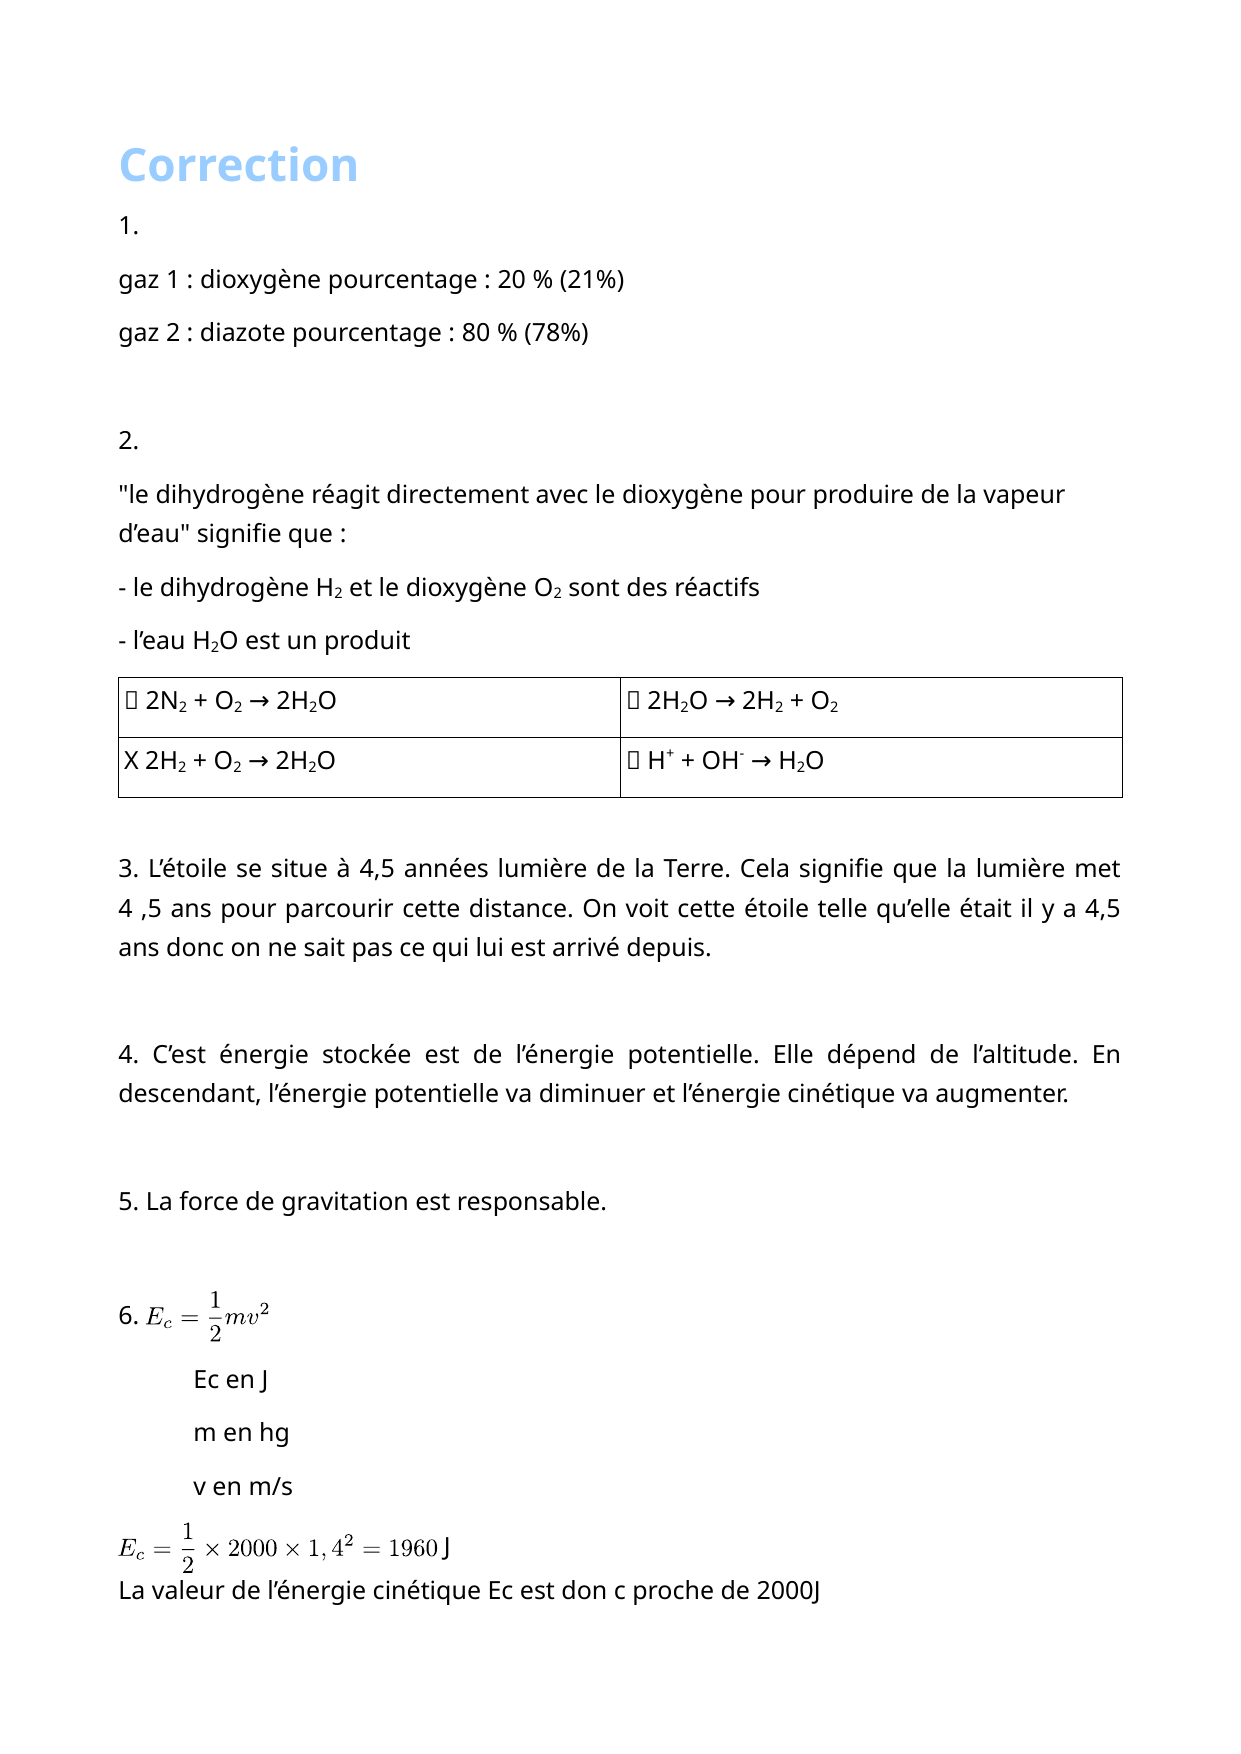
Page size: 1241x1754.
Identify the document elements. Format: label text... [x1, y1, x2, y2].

text Ec en J [193, 1361, 1122, 1395]
table_header  2N2 + O2 → 2H2O [119, 678, 620, 737]
text La valeur de l’énergie cinétique Ec est don c proche de 2000J [118, 1573, 1122, 1607]
text m en hg [193, 1415, 1122, 1449]
table_cell  H+ + OH- → H2O [621, 738, 1122, 797]
text - le dihydrogène H2 et le dioxygène O2 sont des réactifs [118, 569, 1122, 603]
text - l’eau H2O est un produit [118, 623, 1122, 657]
text [217, 1291, 1122, 1342]
table_header  2H2O → 2H2 + O2 [621, 678, 1122, 737]
text 5. La force de gravitation est responsable. [118, 1183, 1122, 1218]
text v en m/s [193, 1469, 1122, 1503]
text J [190, 1522, 1122, 1573]
subtitle Correction [118, 133, 1122, 195]
text "le dihydrogène réagit directement avec le dioxygène pour produire de la vapeur d’eau" signifie que : [118, 476, 1122, 549]
table_cell X 2H2 + O2 → 2H2O [119, 738, 620, 797]
text gaz 1 : dioxygène pourcentage : 20 % (21%) [118, 261, 1122, 295]
text 2. [118, 423, 1122, 457]
text 1. [118, 208, 1122, 242]
text 3. L’étoile se situe à 4,5 années lumière de la Terre. Cela signifie que la lumière met 4 ,5 ans pour parcourir cette distance. On voit cette étoile telle qu’elle était il y a 4,5 ans donc on ne sait pas ce qui lui est arrivé depuis. [118, 851, 1122, 963]
text gaz 2 : diazote pourcentage : 80 % (78%) [118, 315, 1122, 349]
text 6. [118, 1291, 214, 1342]
text 4. C’est énergie stockée est de l’énergie potentielle. Elle dépend de l’altitude. En descendant, l’énergie potentielle va diminuer et l’énergie cinétique va augmenter. [118, 1037, 1122, 1110]
